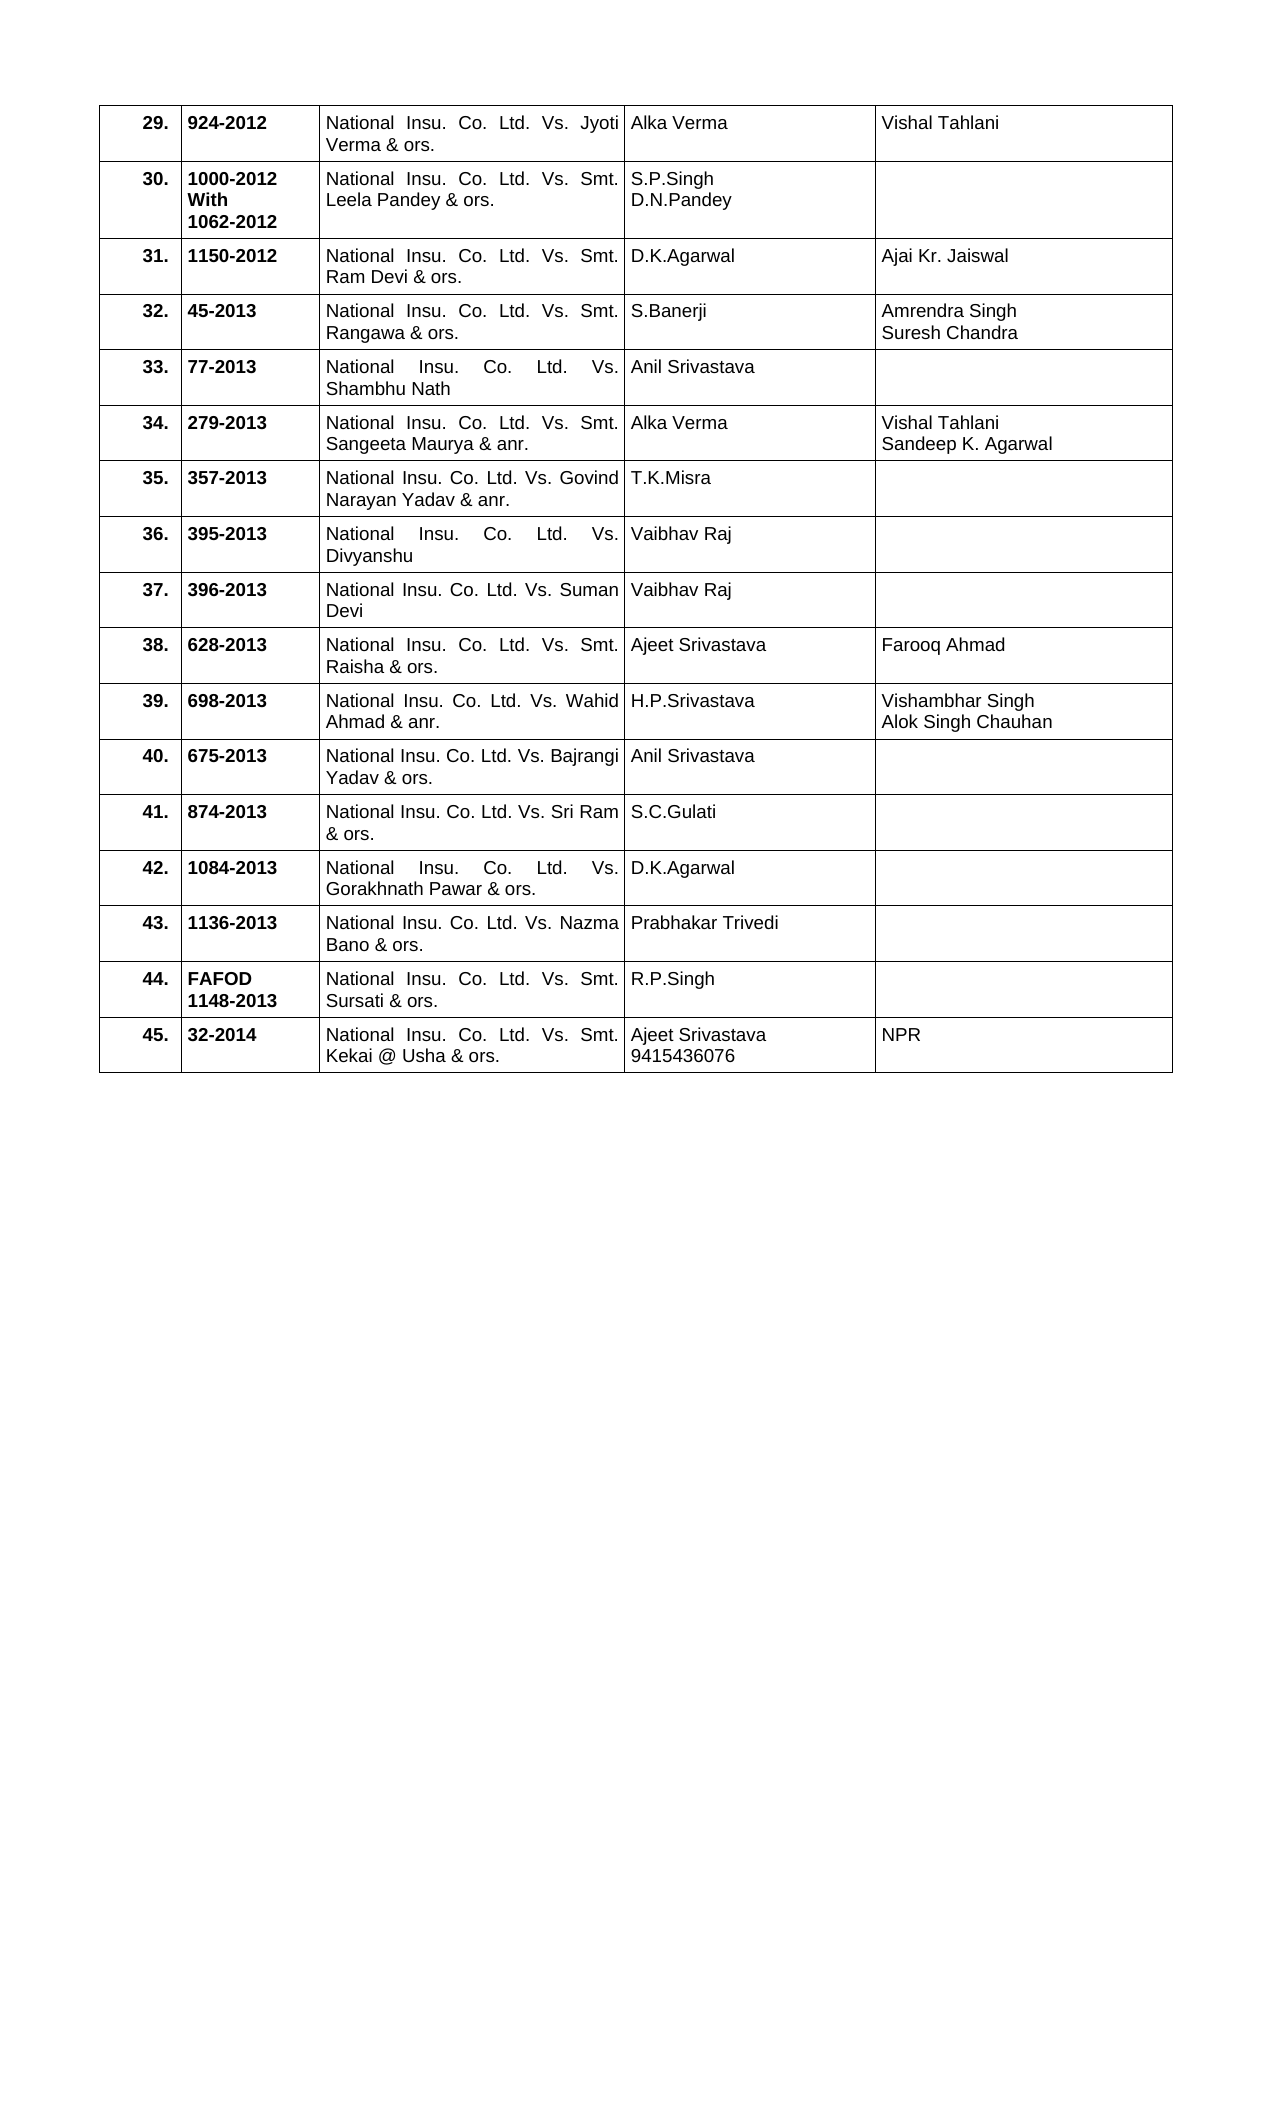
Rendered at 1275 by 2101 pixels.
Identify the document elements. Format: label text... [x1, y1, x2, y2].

table_cell Vishambhar Singh Alok Singh Chauhan [876, 684, 1172, 738]
table_cell S.C.Gulati [625, 795, 875, 850]
table_cell [100, 684, 181, 738]
table_cell 396-2013 [182, 573, 319, 627]
table_cell [100, 162, 181, 238]
table_cell 698-2013 [182, 684, 319, 738]
table_cell Ajai Kr. Jaiswal [876, 239, 1172, 293]
table_cell 45-2013 [182, 295, 319, 349]
table_cell National Insu. Co. Ltd. Vs. Smt. Leela Pandey & ors. [320, 162, 624, 238]
table_cell Vaibhav Raj [625, 517, 875, 572]
table_cell [100, 239, 181, 293]
table_cell National Insu. Co. Ltd. Vs. Smt. Rangawa & ors. [320, 295, 624, 349]
table_cell 1150-2012 [182, 239, 319, 293]
table_cell [100, 461, 181, 516]
table_cell [876, 350, 1172, 405]
table_cell National Insu. Co. Ltd. Vs. Shambhu Nath [320, 350, 624, 405]
table_cell 628-2013 [182, 628, 319, 683]
table_cell Anil Srivastava [625, 740, 875, 794]
table_cell D.K.Agarwal [625, 239, 875, 293]
table_cell S.P.Singh D.N.Pandey [625, 162, 875, 238]
table_cell 32-2014 [182, 1018, 319, 1072]
table_cell Alka Verma [625, 106, 875, 161]
table_cell [100, 573, 181, 627]
table_cell Vishal Tahlani Sandeep K. Agarwal [876, 406, 1172, 460]
table_cell [876, 573, 1172, 627]
table_cell T.K.Misra [625, 461, 875, 516]
table_cell [876, 906, 1172, 961]
table_cell [876, 795, 1172, 850]
table_cell Ajeet Srivastava [625, 628, 875, 683]
table_cell 874-2013 [182, 795, 319, 850]
table_cell 675-2013 [182, 740, 319, 794]
table_cell National Insu. Co. Ltd. Vs. Nazma Bano & ors. [320, 906, 624, 961]
table_cell Anil Srivastava [625, 350, 875, 405]
table_cell [100, 517, 181, 572]
table_cell National Insu. Co. Ltd. Vs. Govind Narayan Yadav & anr. [320, 461, 624, 516]
table_cell 1000-2012 With 1062-2012 [182, 162, 319, 238]
table_cell [100, 962, 181, 1017]
table_cell 1084-2013 [182, 851, 319, 905]
table_cell 279-2013 [182, 406, 319, 460]
table_cell National Insu. Co. Ltd. Vs. Gorakhnath Pawar & ors. [320, 851, 624, 905]
table_cell National Insu. Co. Ltd. Vs. Bajrangi Yadav & ors. [320, 740, 624, 794]
table_cell [876, 740, 1172, 794]
table_cell 77-2013 [182, 350, 319, 405]
table_cell Amrendra Singh Suresh Chandra [876, 295, 1172, 349]
table_cell FAFOD 1148-2013 [182, 962, 319, 1017]
table_cell [100, 1018, 181, 1072]
table_cell R.P.Singh [625, 962, 875, 1017]
table_cell [100, 628, 181, 683]
table_cell 1136-2013 [182, 906, 319, 961]
table_cell National Insu. Co. Ltd. Vs. Suman Devi [320, 573, 624, 627]
table_cell National Insu. Co. Ltd. Vs. Smt. Sangeeta Maurya & anr. [320, 406, 624, 460]
table_cell National Insu. Co. Ltd. Vs. Jyoti Verma & ors. [320, 106, 624, 161]
table_cell National Insu. Co. Ltd. Vs. Wahid Ahmad & anr. [320, 684, 624, 738]
table_cell [876, 851, 1172, 905]
table_cell NPR [876, 1018, 1172, 1072]
table_cell [876, 461, 1172, 516]
table_cell Farooq Ahmad [876, 628, 1172, 683]
table_cell 395-2013 [182, 517, 319, 572]
table_cell [100, 851, 181, 905]
table_cell [876, 162, 1172, 238]
table_cell Vishal Tahlani [876, 106, 1172, 161]
table_cell [100, 350, 181, 405]
table_cell [100, 406, 181, 460]
table_cell Ajeet Srivastava 9415436076 [625, 1018, 875, 1072]
table_cell [876, 517, 1172, 572]
table_cell [100, 740, 181, 794]
table_cell National Insu. Co. Ltd. Vs. Smt. Ram Devi & ors. [320, 239, 624, 293]
table_cell H.P.Srivastava [625, 684, 875, 738]
table_cell 357-2013 [182, 461, 319, 516]
table_cell [100, 795, 181, 850]
table_cell Prabhakar Trivedi [625, 906, 875, 961]
table_cell Alka Verma [625, 406, 875, 460]
table_cell National Insu. Co. Ltd. Vs. Smt. Kekai @ Usha & ors. [320, 1018, 624, 1072]
table_cell National Insu. Co. Ltd. Vs. Divyanshu [320, 517, 624, 572]
table_cell National Insu. Co. Ltd. Vs. Smt. Raisha & ors. [320, 628, 624, 683]
table_cell National Insu. Co. Ltd. Vs. Smt. Sursati & ors. [320, 962, 624, 1017]
table_cell National Insu. Co. Ltd. Vs. Sri Ram & ors. [320, 795, 624, 850]
table_cell [876, 962, 1172, 1017]
table_cell 924-2012 [182, 106, 319, 161]
table_cell D.K.Agarwal [625, 851, 875, 905]
table_cell S.Banerji [625, 295, 875, 349]
table_cell [100, 106, 181, 161]
table_cell [100, 295, 181, 349]
table_cell Vaibhav Raj [625, 573, 875, 627]
table_cell [100, 906, 181, 961]
